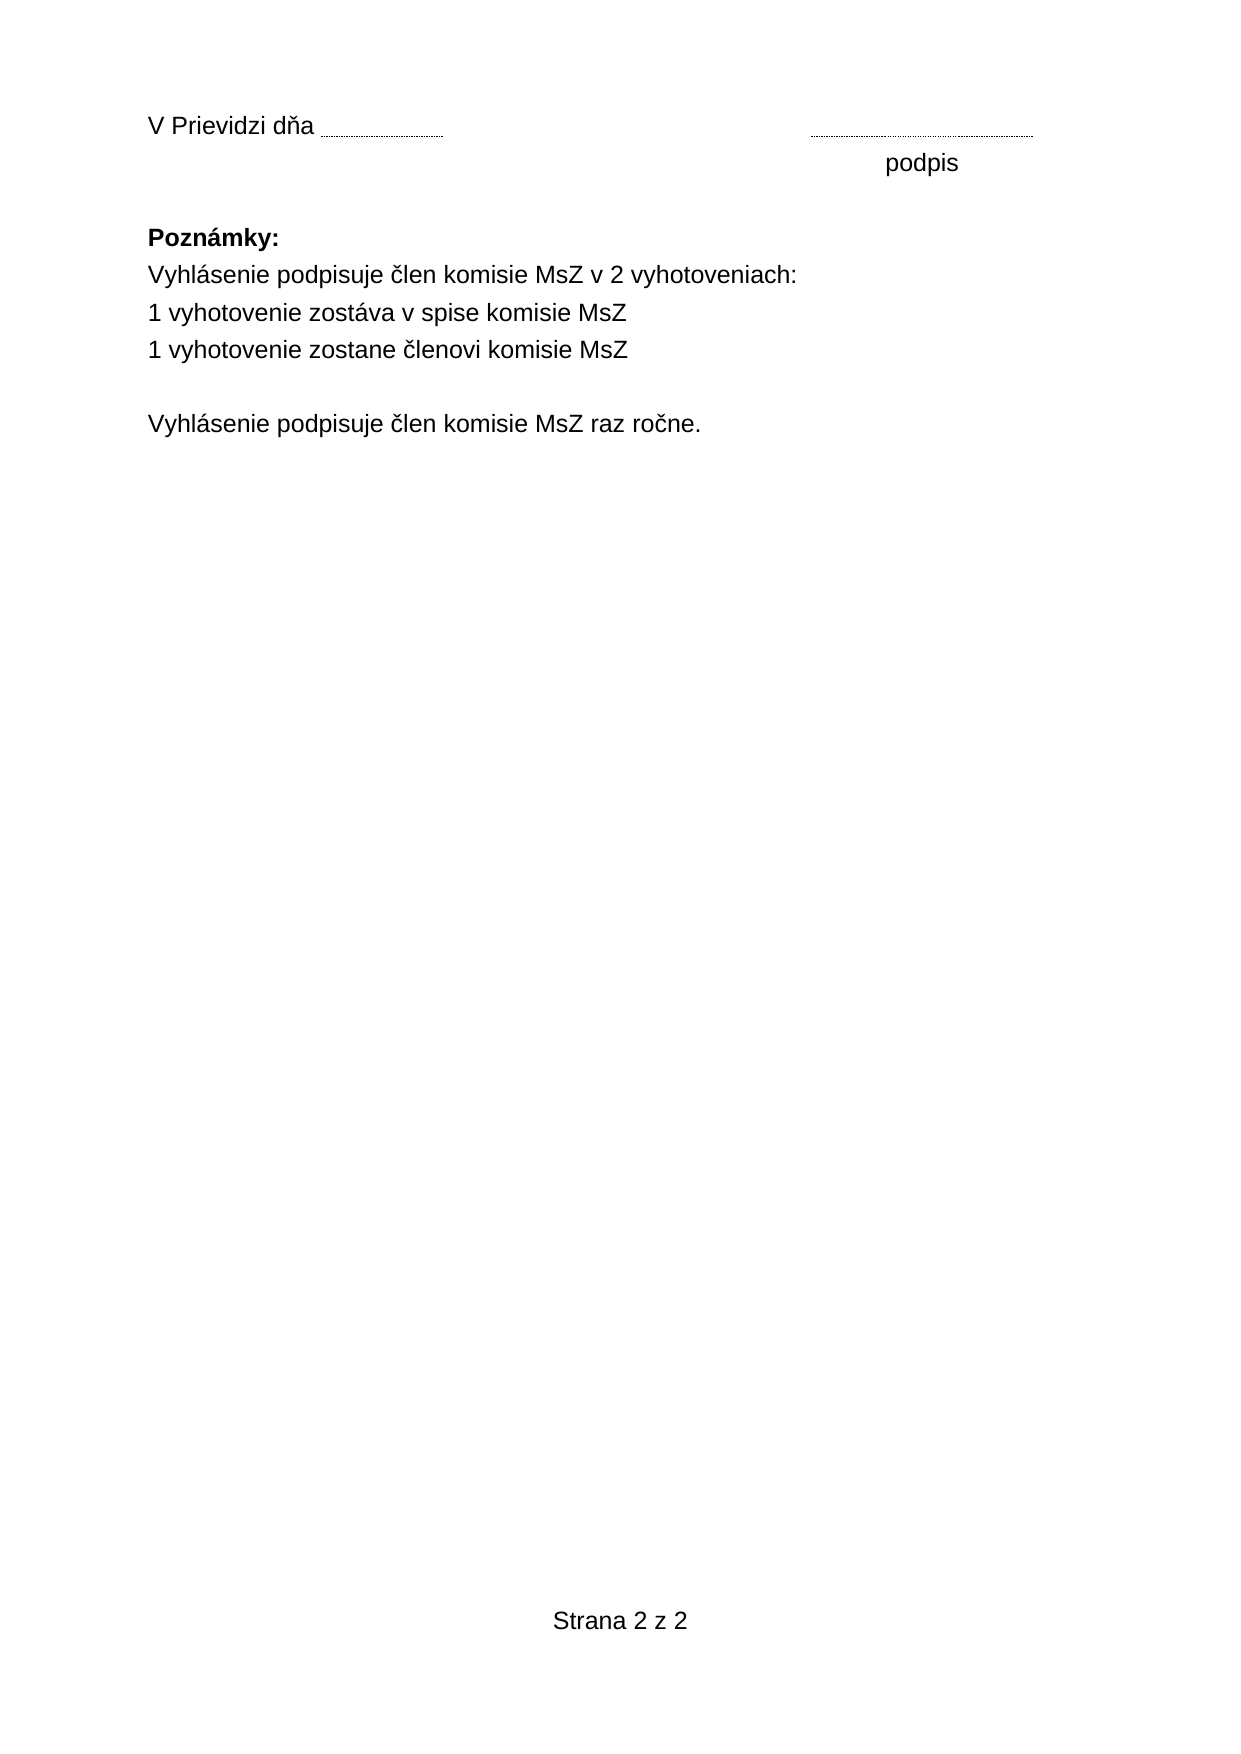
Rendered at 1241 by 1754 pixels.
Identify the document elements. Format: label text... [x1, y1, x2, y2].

text podpis [148, 148, 1093, 177]
text Vyhlásenie podpisuje člen komisie MsZ v 2 vyhotoveniach: [148, 260, 1093, 289]
text V Prievidzi dňa [148, 111, 1093, 140]
text 1 vyhotovenie zostane členovi komisie MsZ [148, 335, 1093, 363]
text Poznámky: [148, 223, 1093, 252]
text 1 vyhotovenie zostáva v spise komisie MsZ [148, 297, 1093, 326]
text Vyhlásenie podpisuje člen komisie MsZ raz ročne. [148, 409, 1093, 438]
